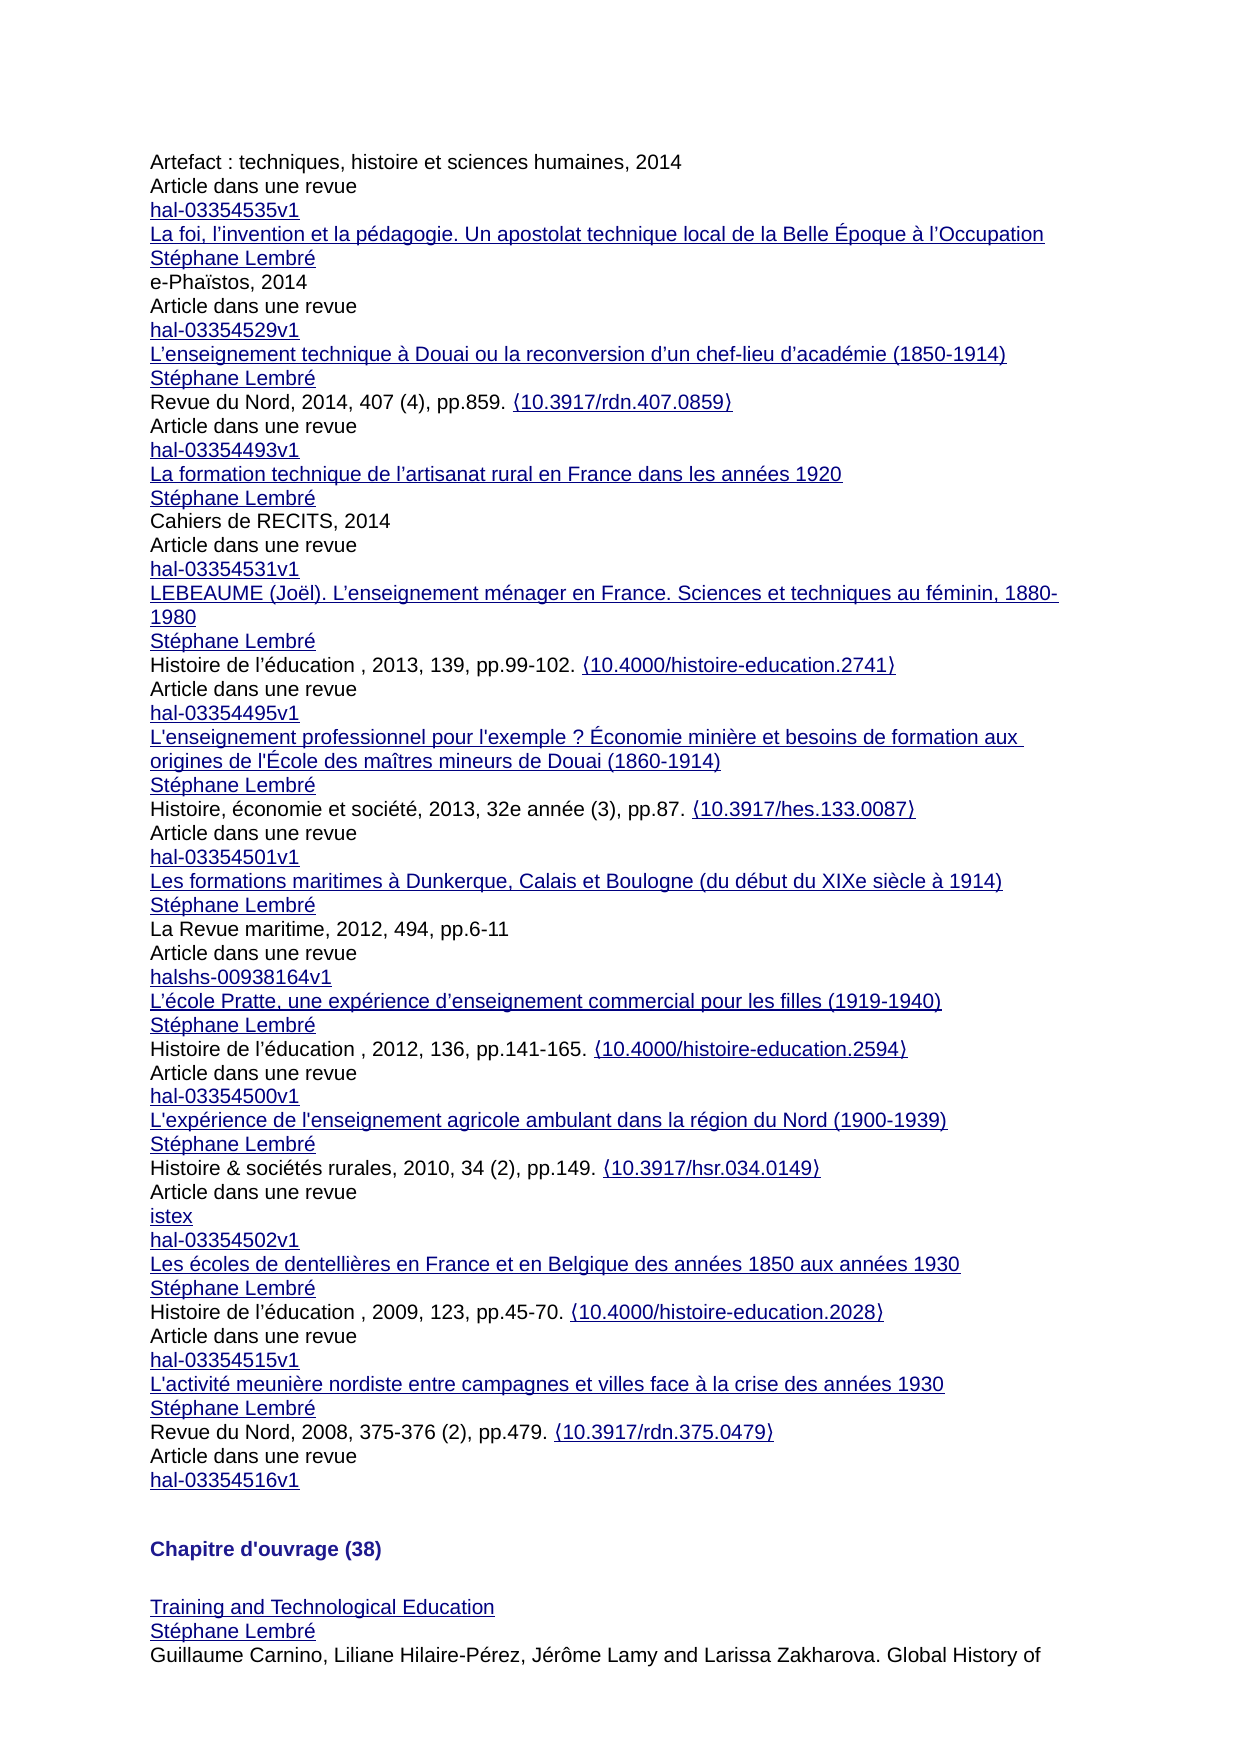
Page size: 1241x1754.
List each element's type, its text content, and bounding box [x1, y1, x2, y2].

table_cell L'activité meunière nordiste entre campagnes et villes face à la crise des années 1930 Stéphane Lembré Revue du Nord, 2008, 375-376 (2), pp.479. ⟨10.3917/rdn.375.0479⟩ Article dans une revue hal-03354516v1 [150, 1372, 1090, 1492]
subtitle Chapitre d'ouvrage (38) [150, 1536, 1090, 1560]
table_cell L’école Pratte, une expérience d’enseignement commercial pour les filles (1919-1940) Stéphane Lembré Histoire de l’éducation , 2012, 136, pp.141-165. ⟨10.4000/histoire-education.2594⟩ Article dans une revue hal-03354500v1 [150, 989, 1090, 1108]
table_cell Les formations maritimes à Dunkerque, Calais et Boulogne (du début du XIXe siècle à 1914) Stéphane Lembré La Revue maritime, 2012, 494, pp.6-11 Article dans une revue halshs-00938164v1 [150, 869, 1090, 988]
table_cell L'expérience de l'enseignement agricole ambulant dans la région du Nord (1900-1939) Stéphane Lembré Histoire & sociétés rurales, 2010, 34 (2), pp.149. ⟨10.3917/hsr.034.0149⟩ Article dans une revue istex hal-03354502v1 [150, 1108, 1090, 1252]
table_cell Artefact : techniques, histoire et sciences humaines, 2014 Article dans une revue hal-03354535v1 [150, 150, 1090, 222]
table_cell La foi, l’invention et la pédagogie. Un apostolat technique local de la Belle Époque à l’Occupation Stéphane Lembré e-Phaïstos, 2014 Article dans une revue hal-03354529v1 [150, 222, 1090, 342]
table_cell Les écoles de dentellières en France et en Belgique des années 1850 aux années 1930 Stéphane Lembré Histoire de l’éducation , 2009, 123, pp.45-70. ⟨10.4000/histoire-education.2028⟩ Article dans une revue hal-03354515v1 [150, 1252, 1090, 1372]
table_cell L’enseignement technique à Douai ou la reconversion d’un chef-lieu d’académie (1850-1914) Stéphane Lembré Revue du Nord, 2014, 407 (4), pp.859. ⟨10.3917/rdn.407.0859⟩ Article dans une revue hal-03354493v1 [150, 342, 1090, 461]
table_header Training and Technological Education Stéphane Lembré Guillaume Carnino, Liliane Hilaire-Pérez, Jérôme Lamy and Larissa Zakharova. Global History of [150, 1595, 1090, 1667]
table_cell L'enseignement professionnel pour l'exemple ? Économie minière et besoins de formation aux origines de l'École des maîtres mineurs de Douai (1860-1914) Stéphane Lembré Histoire, économie et société, 2013, 32e année (3), pp.87. ⟨10.3917/hes.133.0087⟩ Article dans une revue hal-03354501v1 [150, 725, 1090, 869]
table_cell La formation technique de l’artisanat rural en France dans les années 1920 Stéphane Lembré Cahiers de RECITS, 2014 Article dans une revue hal-03354531v1 [150, 461, 1090, 581]
table_cell LEBEAUME (Joël). L’enseignement ménager en France. Sciences et techniques au féminin, 1880-1980 Stéphane Lembré Histoire de l’éducation , 2013, 139, pp.99-102. ⟨10.4000/histoire-education.2741⟩ Article dans une revue hal-03354495v1 [150, 581, 1090, 725]
